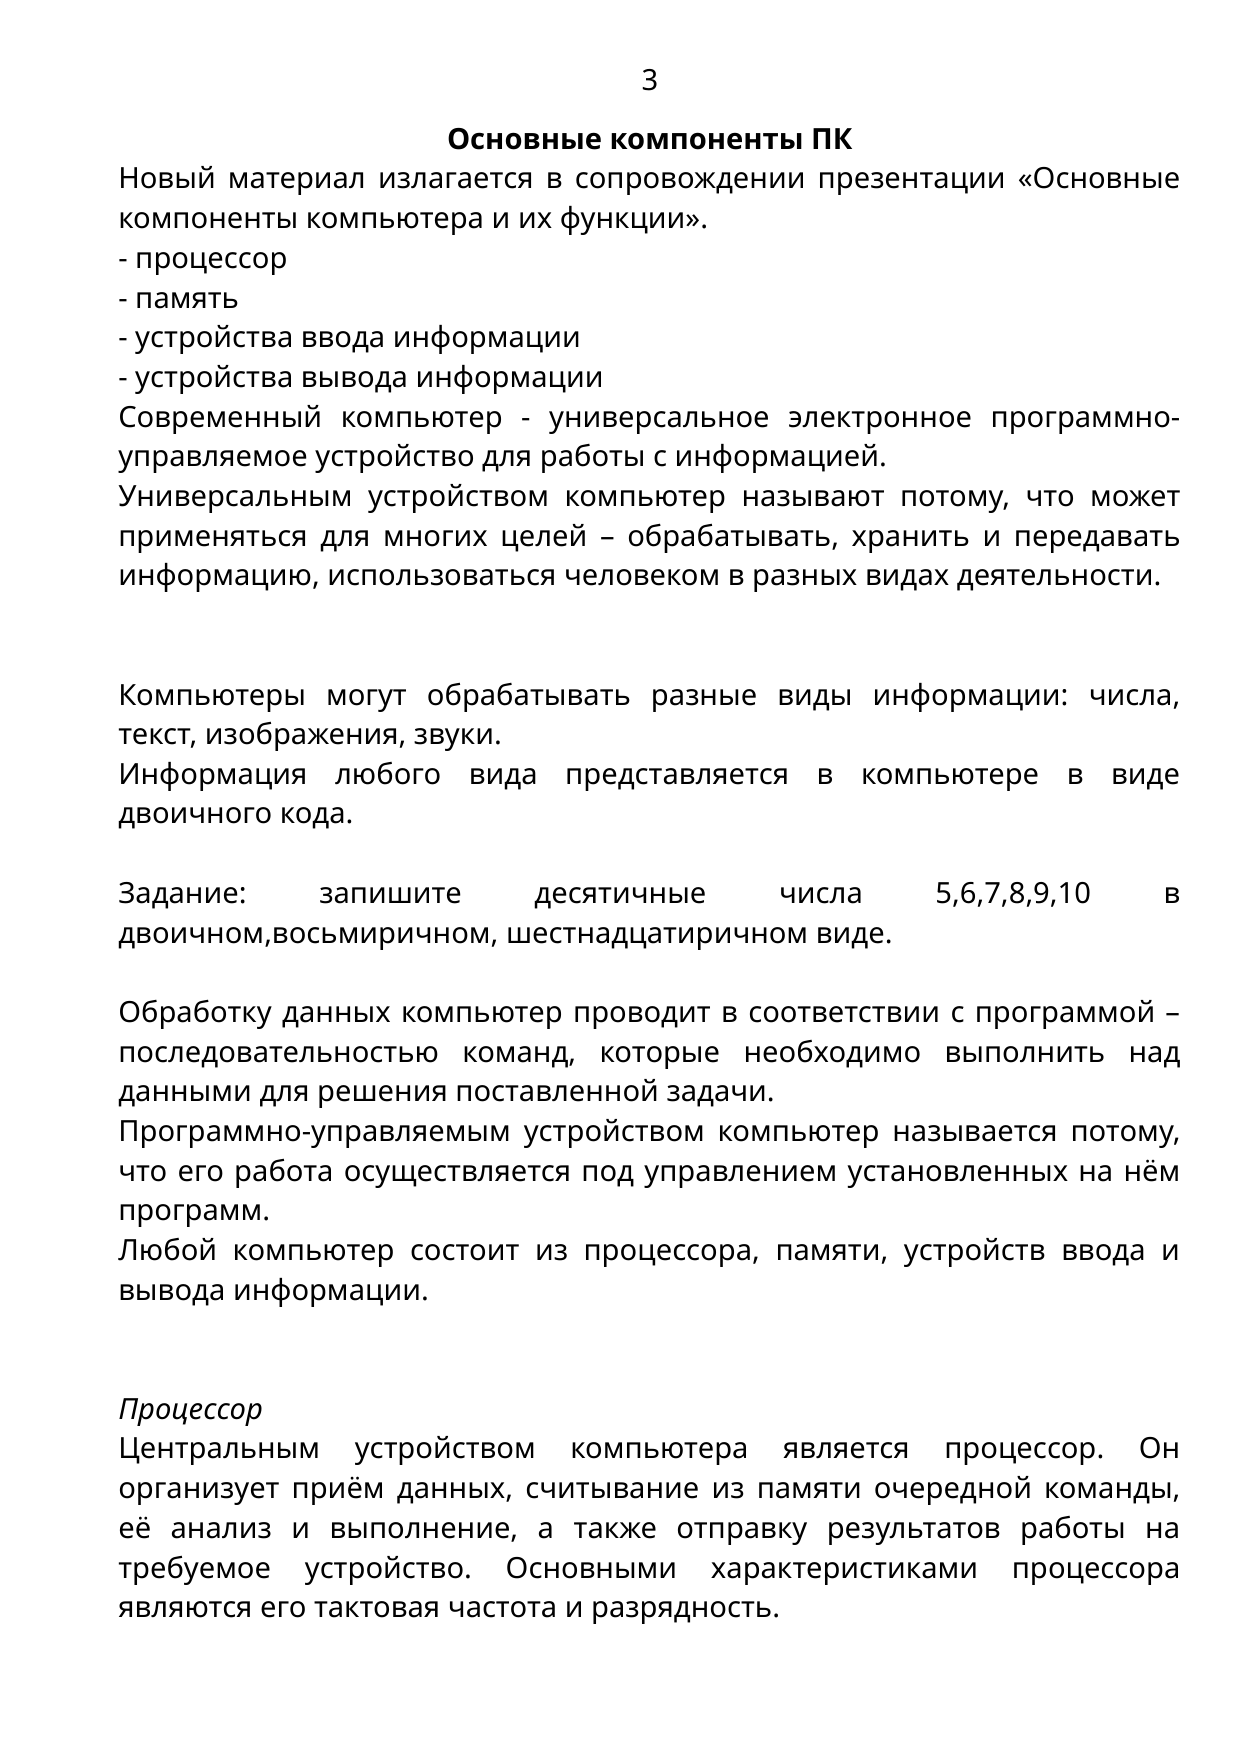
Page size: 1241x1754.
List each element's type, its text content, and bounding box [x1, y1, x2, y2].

text Основные компоненты ПК [118, 118, 1181, 158]
text - устройства ввода информации [118, 317, 1181, 356]
text - устройства вывода информации [118, 356, 1181, 396]
text Программно-управляемым устройством компьютер называется потому, что его работа осуществляется под управлением установленных на нём программ. [118, 1110, 1181, 1229]
text Процессор [118, 1388, 1181, 1428]
text Задание: запишите десятичные числа 5,6,7,8,9,10 в двоичном,восьмиричном, шестнадцатиричном виде. [118, 872, 1181, 952]
text Современный компьютер - универсальное электронное программно-управляемое устройство для работы с информацией. [118, 396, 1181, 475]
text Новый материал излагается в сопровождении презентации «Основные компоненты компьютера и их функции». [118, 158, 1181, 237]
text Любой компьютер состоит из процессора, памяти, устройств ввода и вывода информации. [118, 1229, 1181, 1309]
text Центральным устройством компьютера является процессор. Он организует приём данных, считывание из памяти очередной команды, её анализ и выполнение, а также отправку результатов работы на требуемое устройство. Основными характеристиками процессора являются его тактовая частота и разрядность. [118, 1428, 1181, 1626]
text - процессор [118, 237, 1181, 277]
text - память [118, 277, 1181, 317]
text Обработку данных компьютер проводит в соответствии с программой – последовательностью команд, которые необходимо выполнить над данными для решения поставленной задачи. [118, 991, 1181, 1110]
text Компьютеры могут обрабатывать разные виды информации: числа, текст, изображения, звуки. [118, 674, 1181, 753]
text Универсальным устройством компьютер называют потому, что может применяться для многих целей – обрабатывать, хранить и передавать информацию, использоваться человеком в разных видах деятельности. [118, 475, 1181, 594]
text Информация любого вида представляется в компьютере в виде двоичного кода. [118, 753, 1181, 832]
